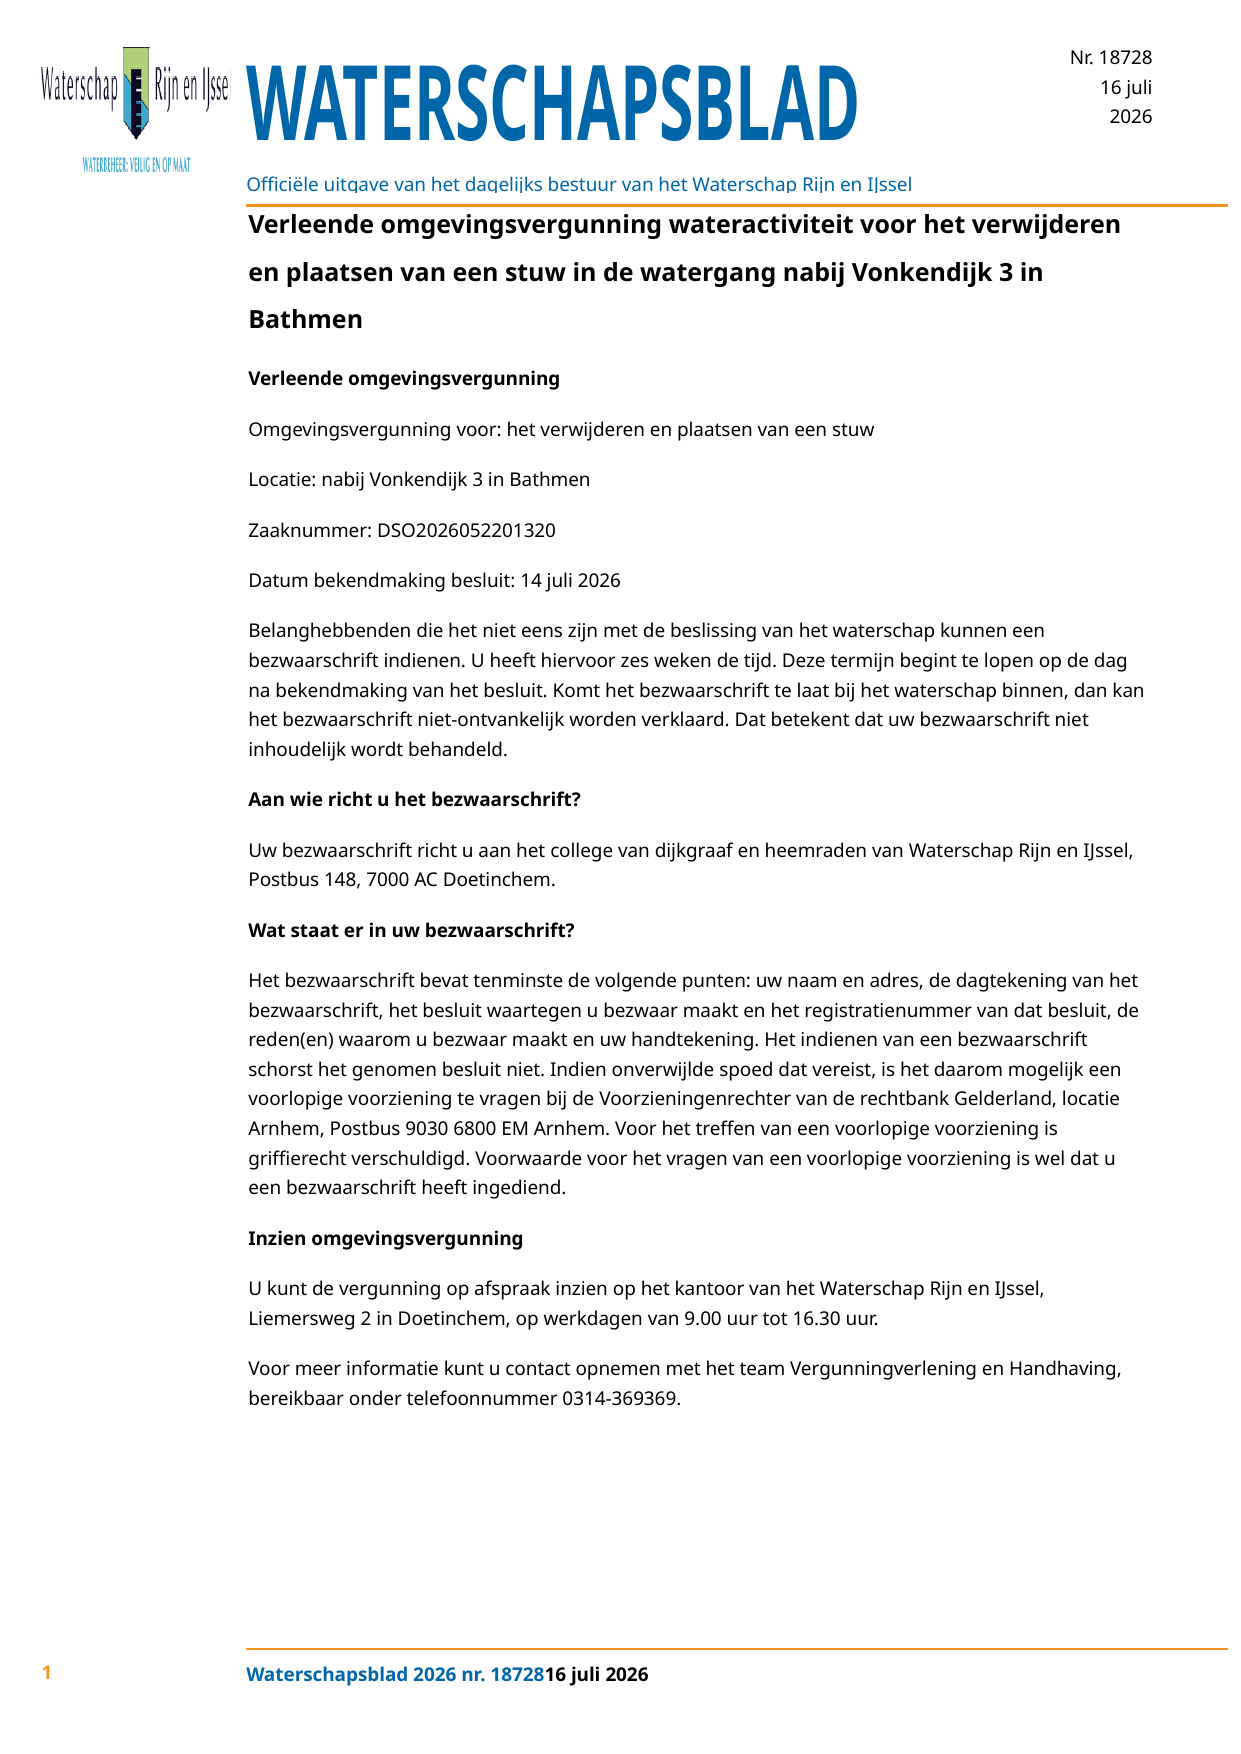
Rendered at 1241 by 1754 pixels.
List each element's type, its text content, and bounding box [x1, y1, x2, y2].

text Aan wie richt u het bezwaarschrift? [248, 786, 1152, 812]
text Zaaknummer: DSO2026052201320 [248, 517, 1152, 542]
text Het bezwaarschrift bevat tenminste de volgende punten: uw naam en adres, de dagtekening van het bezwaarschrift, het besluit waartegen u bezwaar maakt en het registratienummer van dat besluit, de reden(en) waarom u bezwaar maakt en uw handtekening. Het indienen van een bezwaarschrift schorst het genomen besluit niet. Indien onverwijlde spoed dat vereist, is het daarom mogelijk een voorlopige voorziening te vragen bij de Voorzieningenrechter van de rechtbank Gelderland, locatie Arnhem, Postbus 9030 6800 EM Arnhem. Voor het treffen van een voorlopige voorziening is griffierecht verschuldigd. Voorwaarde voor het vragen van een voorlopige voorziening is wel dat u een bezwaarschrift heeft ingediend. [248, 967, 1152, 1200]
text Verleende omgevingsvergunning wateractiviteit voor het verwijderen en plaatsen van een stuw in de watergang nabij Vonkendijk 3 in Bathmen [248, 207, 1152, 336]
text Omgevingsvergunning voor: het verwijderen en plaatsen van een stuw [248, 416, 1152, 442]
picture [41, 47, 231, 172]
text Locatie: nabij Vonkendijk 3 in Bathmen [248, 466, 1152, 492]
text U kunt de vergunning op afspraak inzien op het kantoor van het Waterschap Rijn en IJssel, Liemersweg 2 in Doetinchem, op werkdagen van 9.00 uur tot 16.30 uur. [248, 1275, 1152, 1330]
text Verleende omgevingsvergunning [248, 366, 1152, 391]
text Datum bekendmaking besluit: 14 juli 2026 [248, 567, 1152, 593]
text Voor meer informatie kunt u contact opnemen met het team Vergunningverlening en Handhaving, bereikbaar onder telefoonnummer 0314-369369. [248, 1355, 1152, 1410]
text Uw bezwaarschrift richt u aan het college van dijkgraaf en heemraden van Waterschap Rijn en IJssel, Postbus 148, 7000 AC Doetinchem. [248, 837, 1152, 892]
text Wat staat er in uw bezwaarschrift? [248, 917, 1152, 942]
text Belanghebbenden die het niet eens zijn met de beslissing van het waterschap kunnen een bezwaarschrift indienen. U heeft hiervoor zes weken de tijd. Deze termijn begint te lopen op de dag na bekendmaking van het besluit. Komt het bezwaarschrift te laat bij het waterschap binnen, dan kan het bezwaarschrift niet-ontvankelijk worden verklaard. Dat betekent dat uw bezwaarschrift niet inhoudelijk wordt behandeld. [248, 618, 1152, 762]
text Inzien omgevingsvergunning [248, 1225, 1152, 1250]
